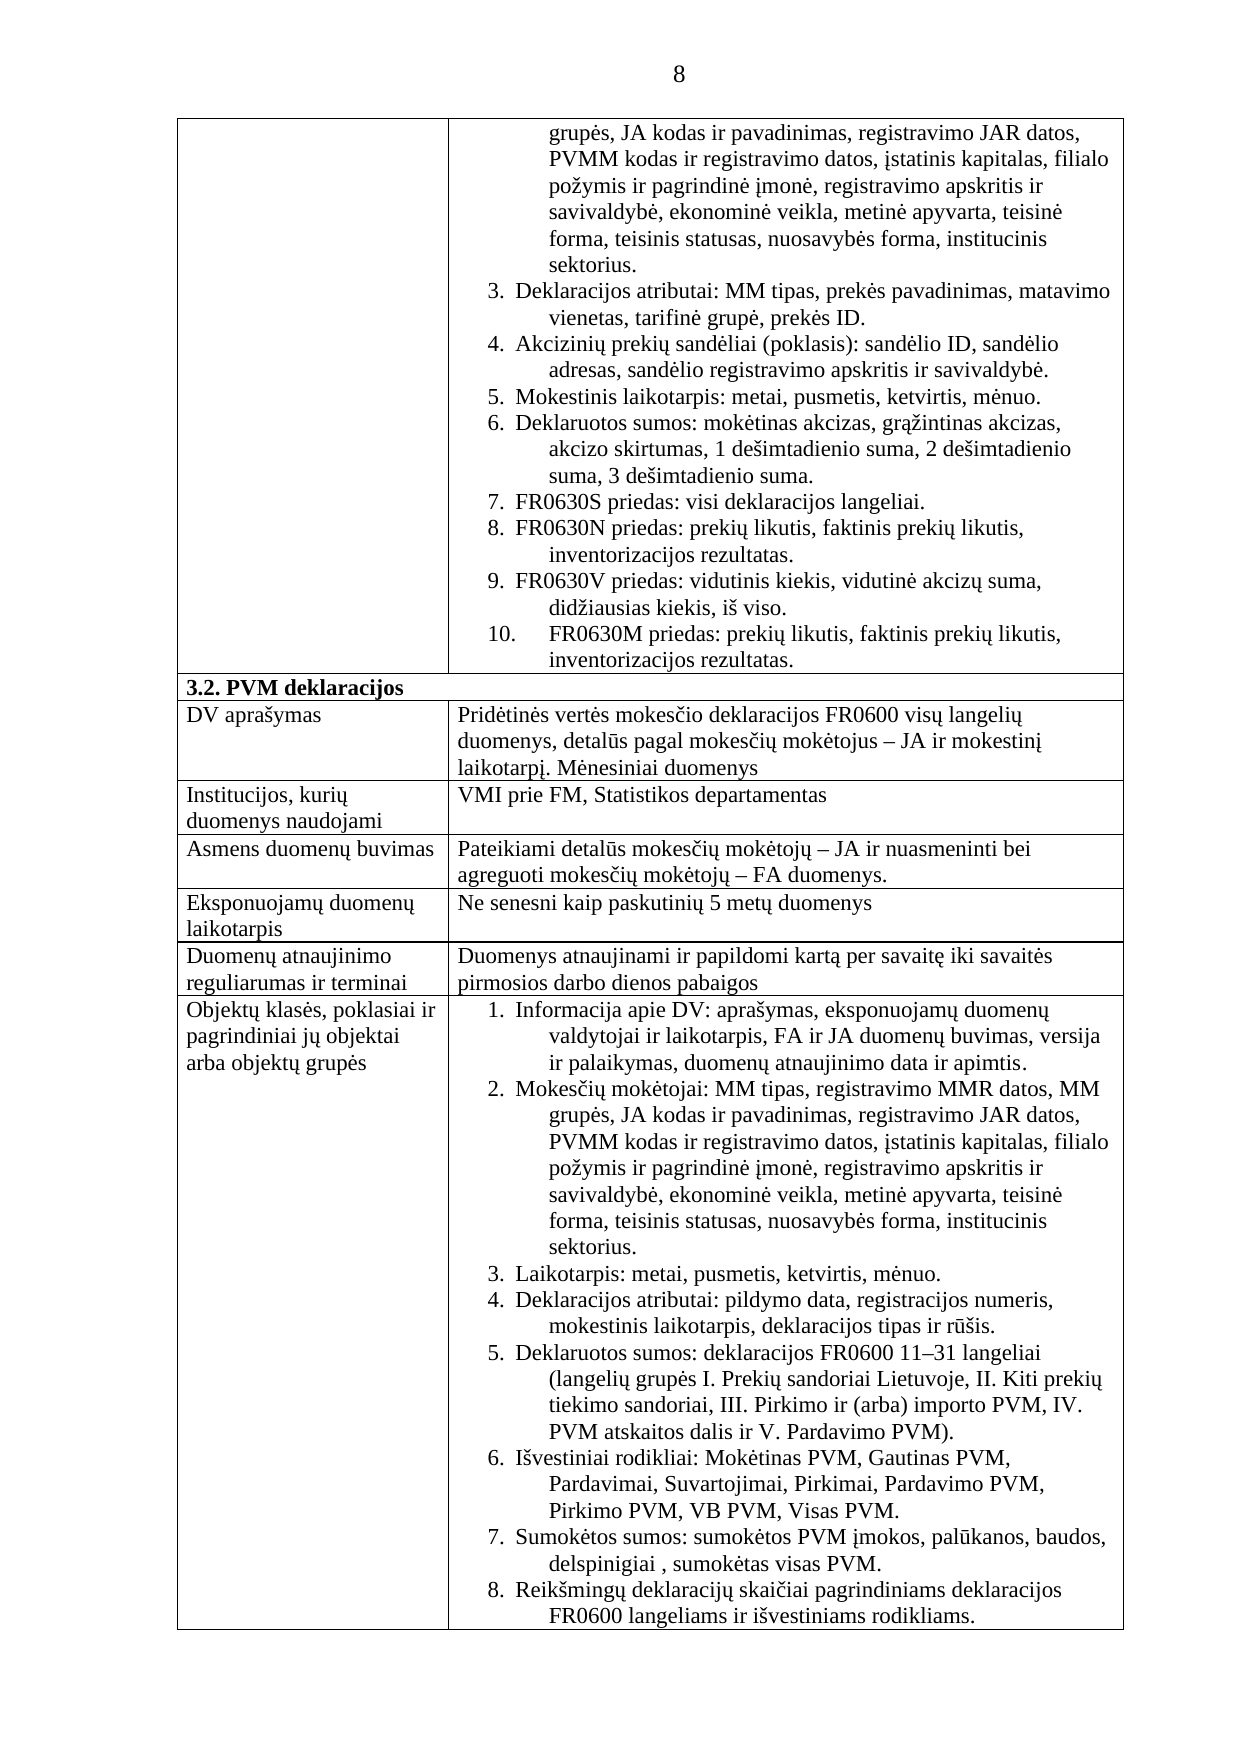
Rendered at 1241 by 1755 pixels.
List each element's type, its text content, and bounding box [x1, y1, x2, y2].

table_cell Duomenų atnaujinimo reguliarumas ir terminai [178, 943, 448, 995]
table_cell Pridėtinės vertės mokesčio deklaracijos FR0600 visų langelių duomenys, detalūs pagal mokesčių mokėtojus – JA ir mokestinį laikotarpį. Mėnesiniai duomenys [449, 701, 1123, 780]
table_cell 3.2. PVM deklaracijos [178, 674, 1123, 700]
table_cell [178, 119, 448, 673]
table_cell Ne senesni kaip paskutinių 5 metų duomenys [449, 889, 1123, 941]
table_cell Asmens duomenų buvimas [178, 835, 448, 888]
table_cell 1. Informacija apie DV: aprašymas, eksponuojamų duomenų valdytojai ir laikotarpis, FA ir JA duomenų buvimas, versija ir palaikymas, duomenų atnaujinimo data ir apimtis. 2. Mokesčių mokėtojai: MM tipas, registravimo MMR datos, MM grupės, JA kodas ir pavadinimas, registravimo JAR datos, PVMM kodas ir registravimo datos, įstatinis kapitalas, filialo požymis ir pagrindinė įmonė, registravimo apskritis ir savivaldybė, ekonominė veikla, metinė apyvarta, teisinė forma, teisinis statusas, nuosavybės forma, institucinis sektorius. 3. Laikotarpis: metai, pusmetis, ketvirtis, mėnuo. 4. Deklaracijos atributai: pildymo data, registracijos numeris, mokestinis laikotarpis, deklaracijos tipas ir rūšis. 5. Deklaruotos sumos: deklaracijos FR0600 11–31 langeliai (langelių grupės I. Prekių sandoriai Lietuvoje, II. Kiti prekių tiekimo sandoriai, III. Pirkimo ir (arba) importo PVM, IV. PVM atskaitos dalis ir V. Pardavimo PVM). 6. Išvestiniai rodikliai: Mokėtinas PVM, Gautinas PVM, Pardavimai, Suvartojimai, Pirkimai, Pardavimo PVM, Pirkimo PVM, VB PVM, Visas PVM. 7. Sumokėtos sumos: sumokėtos PVM įmokos, palūkanos, baudos, delspinigiai , sumokėtas visas PVM. 8. Reikšmingų deklaracijų skaičiai pagrindiniams deklaracijos FR0600 langeliams ir išvestiniams rodikliams. [449, 996, 1123, 1629]
table_cell grupės, JA kodas ir pavadinimas, registravimo JAR datos, PVMM kodas ir registravimo datos, įstatinis kapitalas, filialo požymis ir pagrindinė įmonė, registravimo apskritis ir savivaldybė, ekonominė veikla, metinė apyvarta, teisinė forma, teisinis statusas, nuosavybės forma, institucinis sektorius. 3. Deklaracijos atributai: MM tipas, prekės pavadinimas, matavimo vienetas, tarifinė grupė, prekės ID. 4. Akcizinių prekių sandėliai (poklasis): sandėlio ID, sandėlio adresas, sandėlio registravimo apskritis ir savivaldybė. 5. Mokestinis laikotarpis: metai, pusmetis, ketvirtis, mėnuo. 6. Deklaruotos sumos: mokėtinas akcizas, grąžintinas akcizas, akcizo skirtumas, 1 dešimtadienio suma, 2 dešimtadienio suma, 3 dešimtadienio suma. 7. FR0630S priedas: visi deklaracijos langeliai. 8. FR0630N priedas: prekių likutis, faktinis prekių likutis, inventorizacijos rezultatas. 9. FR0630V priedas: vidutinis kiekis, vidutinė akcizų suma, didžiausias kiekis, iš viso. 10. FR0630M priedas: prekių likutis, faktinis prekių likutis, inventorizacijos rezultatas. [449, 119, 1123, 673]
table_cell Institucijos, kurių duomenys naudojami [178, 781, 448, 834]
table_cell Objektų klasės, poklasiai ir pagrindiniai jų objektai arba objektų grupės [178, 996, 448, 1629]
table_cell DV aprašymas [178, 701, 448, 780]
table_cell Duomenys atnaujinami ir papildomi kartą per savaitę iki savaitės pirmosios darbo dienos pabaigos [449, 943, 1123, 995]
table_cell Pateikiami detalūs mokesčių mokėtojų – JA ir nuasmeninti bei agreguoti mokesčių mokėtojų – FA duomenys. [449, 835, 1123, 888]
table_cell VMI prie FM, Statistikos departamentas [449, 781, 1123, 834]
table_cell Eksponuojamų duomenų laikotarpis [178, 889, 448, 941]
